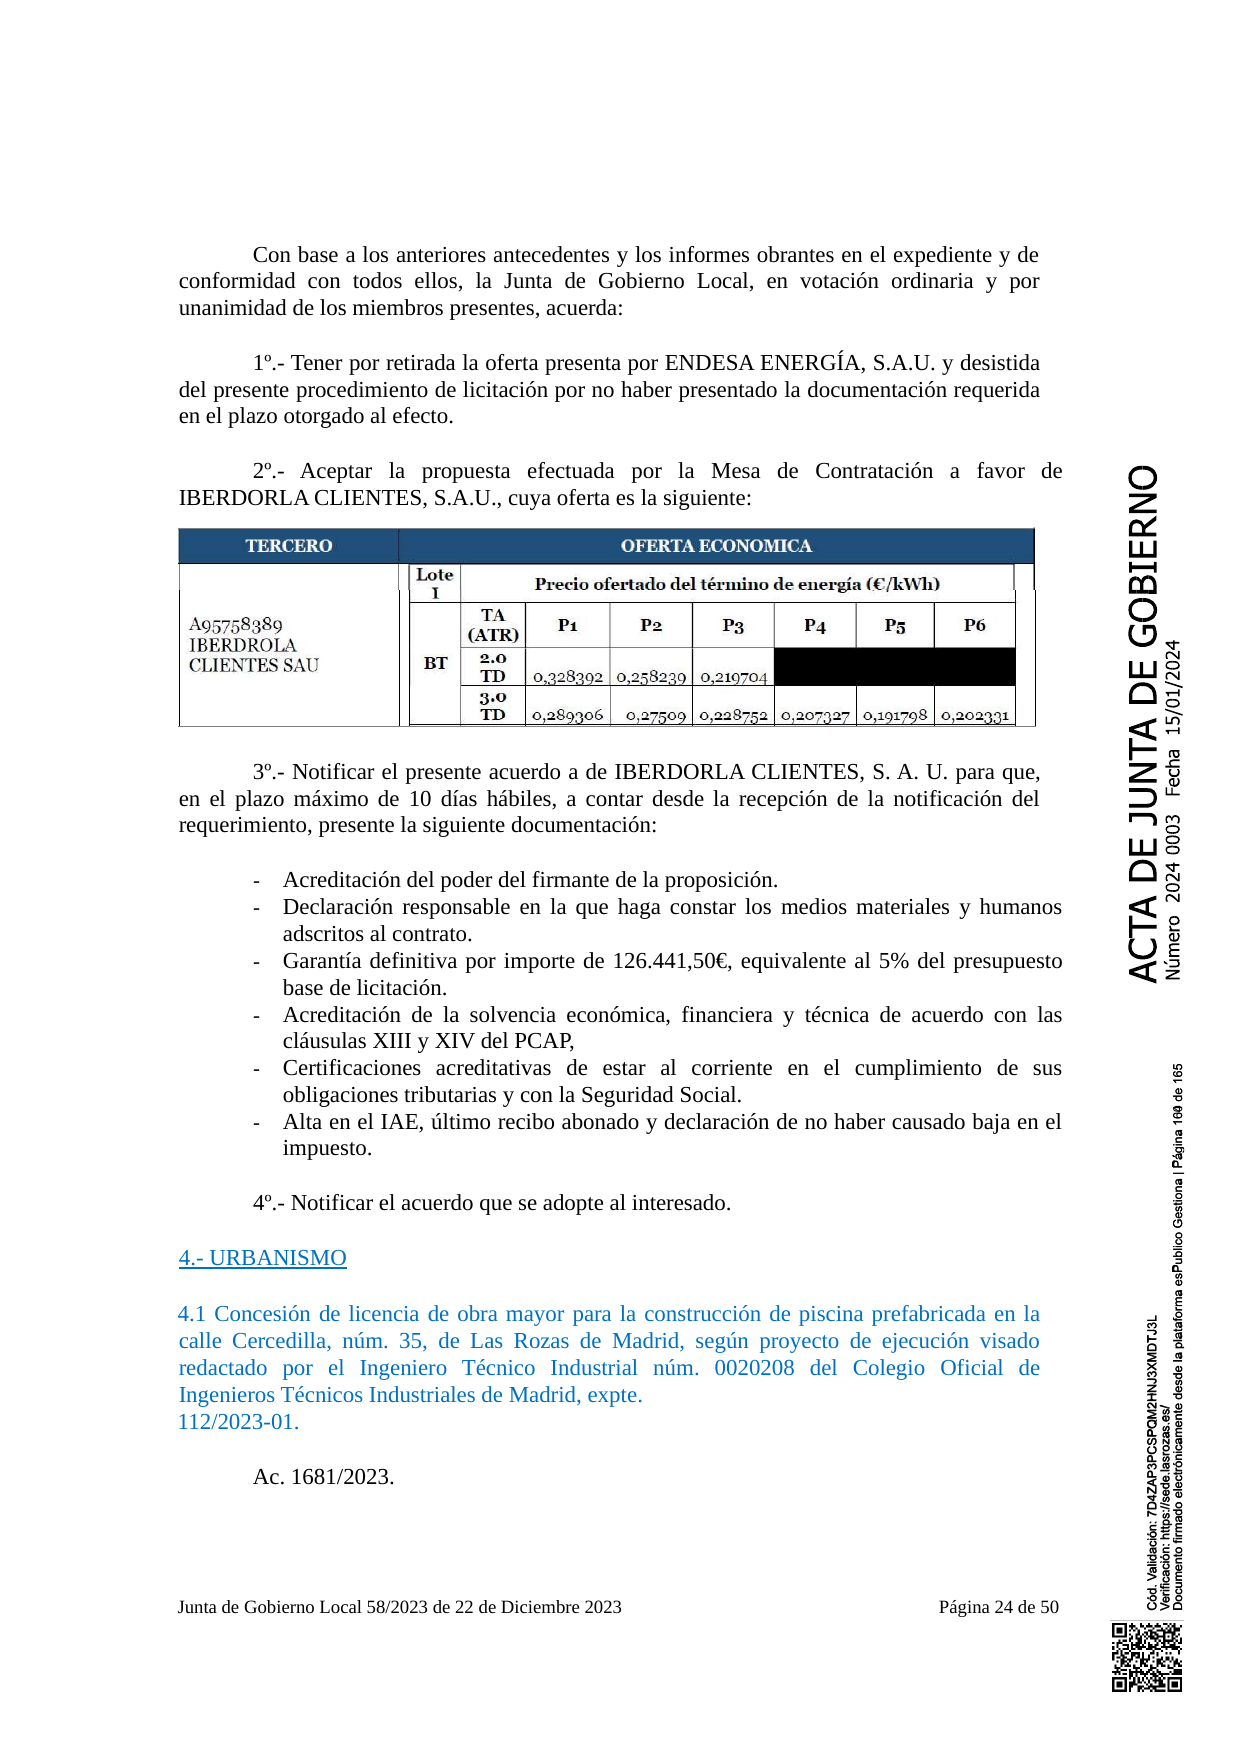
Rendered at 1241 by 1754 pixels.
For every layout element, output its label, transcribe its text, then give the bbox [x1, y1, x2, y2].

list Alta en el IAE, último recibo abonado y declaración de no haber causado baja en el impuesto. [253, 1108, 1064, 1161]
list Acreditación del poder del firmante de la proposición. [253, 866, 1064, 893]
list Declaración responsable en la que haga constar los medios materiales y humanos adscritos al contrato. [253, 893, 1064, 946]
list Acreditación de la solvencia económica, financiera y técnica de acuerdo con las cláusulas XIII y XIV del PCAP, [253, 1001, 1064, 1053]
text 3º.- Notificar el presente acuerdo a de IBERDORLA CLIENTES, S. A. U. para que, en el plazo máximo de 10 días hábiles, a contar desde la recepción de la notificación del requerimiento, presente la siguiente documentación: [178, 758, 1042, 838]
text Con base a los anteriores antecedentes y los informes obrantes en el expediente y de conformidad con todos ellos, la Junta de Gobierno Local, en votación ordinaria y por unanimidad de los miembros presentes, acuerda: [178, 241, 1041, 321]
text 4º.- Notificar el acuerdo que se adopte al interesado. [253, 1189, 1064, 1216]
subtitle 4.- URBANISMO [179, 1244, 1064, 1271]
text 112/2023-01. [177, 1408, 1064, 1434]
text 4.1 Concesión de licencia de obra mayor para la construcción de piscina prefabricada en la calle Cercedilla, núm. 35, de Las Rozas de Madrid, según proyecto de ejecución visado redactado por el Ingeniero Técnico Industrial núm. 0020208 del Colegio Oficial de Ingenieros Técnicos Industriales de Madrid, expte. [177, 1300, 1042, 1407]
text 1º.- Tener por retirada la oferta presenta por ENDESA ENERGÍA, S.A.U. y desistida del presente procedimiento de licitación por no haber presentado la documentación requerida en el plazo otorgado al efecto. [178, 349, 1042, 429]
list Certificaciones acreditativas de estar al corriente en el cumplimiento de sus obligaciones tributarias y con la Seguridad Social. [253, 1054, 1064, 1107]
list Garantía definitiva por importe de 126.441,50€, equivalente al 5% del presupuesto base de licitación. [253, 947, 1064, 1000]
text Ac. 1681/2023. [178, 1463, 1064, 1489]
text 2º.- Aceptar la propuesta efectuada por la Mesa de Contratación a favor de IBERDORLA CLIENTES, S.A.U., cuya oferta es la siguiente: [178, 457, 1064, 510]
